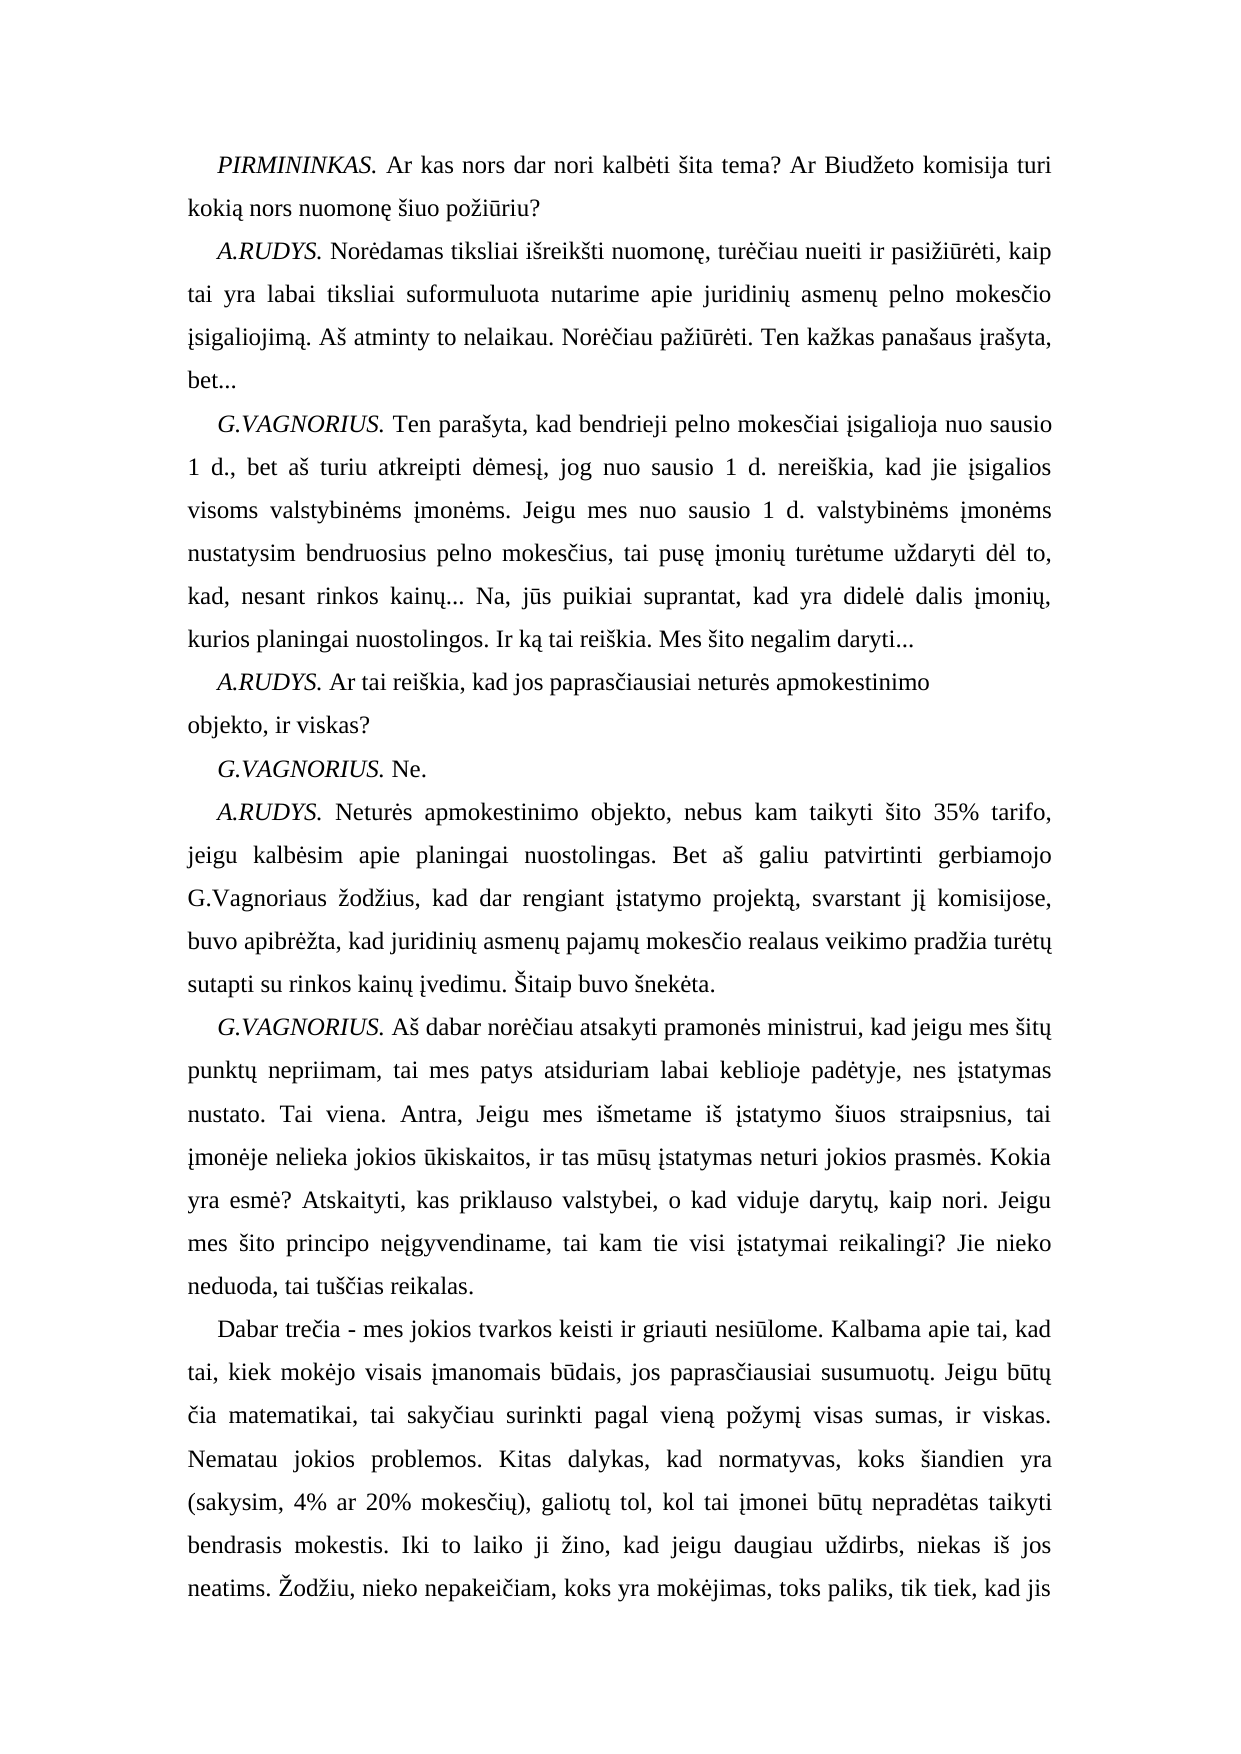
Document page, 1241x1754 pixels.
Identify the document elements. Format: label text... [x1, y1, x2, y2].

text PIRMININKAS. Ar kas nors dar nori kalbėti šita tema? Ar Biudžeto komisija turi kokią nors nuomonę šiuo požiūriu? [187, 150, 1053, 222]
text G.VAGNORIUS. Ne. [217, 754, 1053, 782]
text G.VAGNORIUS. Aš dabar norėčiau atsakyti pramonės ministrui, kad jeigu mes šitų punktų nepriimam, tai mes patys atsiduriam labai keblioje padėtyje, nes įstatymas nustato. Tai viena. Antra, Jeigu mes išmetame iš įstatymo šiuos straipsnius, tai įmonėje nelieka jokios ūkiskaitos, ir tas mūsų įstatymas neturi jokios prasmės. Kokia yra esmė? Atskaityti, kas priklauso valstybei, o kad viduje darytų, kaip nori. Jeigu mes šito principo neįgyvendiname, tai kam tie visi įstatymai reikalingi? Jie nieko neduoda, tai tuščias reikalas. [187, 1012, 1053, 1300]
text A.RUDYS. Norėdamas tiksliai išreikšti nuomonę, turėčiau nueiti ir pasižiūrėti, kaip tai yra labai tiksliai suformuluota nutarime apie juridinių asmenų pelno mokesčio įsigaliojimą. Aš atminty to nelaikau. Norėčiau pažiūrėti. Ten kažkas panašaus įrašyta, bet... [187, 236, 1053, 394]
text objekto, ir viskas? [187, 711, 1053, 739]
text A.RUDYS. Ar tai reiškia, kad jos paprasčiausiai neturės apmokestinimo [217, 667, 1053, 696]
text Dabar trečia - mes jokios tvarkos keisti ir griauti nesiūlome. Kalbama apie tai, kad tai, kiek mokėjo visais įmanomais būdais, jos paprasčiausiai susumuotų. Jeigu būtų čia matematikai, tai sakyčiau surinkti pagal vieną požymį visas sumas, ir viskas. Nematau jokios problemos. Kitas dalykas, kad normatyvas, koks šiandien yra (sakysim, 4% ar 20% mokesčių), galiotų tol, kol tai įmonei būtų nepradėtas taikyti bendrasis mokestis. Iki to laiko ji žino, kad jeigu daugiau uždirbs, niekas iš jos neatims. Žodžiu, nieko nepakeičiam, koks yra mokėjimas, toks paliks, tik tiek, kad jis [187, 1314, 1053, 1602]
text G.VAGNORIUS. Ten parašyta, kad bendrieji pelno mokesčiai įsigalioja nuo sausio 1 d., bet aš turiu atkreipti dėmesį, jog nuo sausio 1 d. nereiškia, kad jie įsigalios visoms valstybinėms įmonėms. Jeigu mes nuo sausio 1 d. valstybinėms įmonėms nustatysim bendruosius pelno mokesčius, tai pusę įmonių turėtume uždaryti dėl to, kad, nesant rinkos kainų... Na, jūs puikiai suprantat, kad yra didelė dalis įmonių, kurios planingai nuostolingos. Ir ką tai reiškia. Mes šito negalim daryti... [187, 409, 1053, 653]
text A.RUDYS. Neturės apmokestinimo objekto, nebus kam taikyti šito 35% tarifo, jeigu kalbėsim apie planingai nuostolingas. Bet aš galiu patvirtinti gerbiamojo G.Vagnoriaus žodžius, kad dar rengiant įstatymo projektą, svarstant jį komisijose, buvo apibrėžta, kad juridinių asmenų pajamų mokesčio realaus veikimo pradžia turėtų sutapti su rinkos kainų įvedimu. Šitaip buvo šnekėta. [187, 797, 1053, 998]
